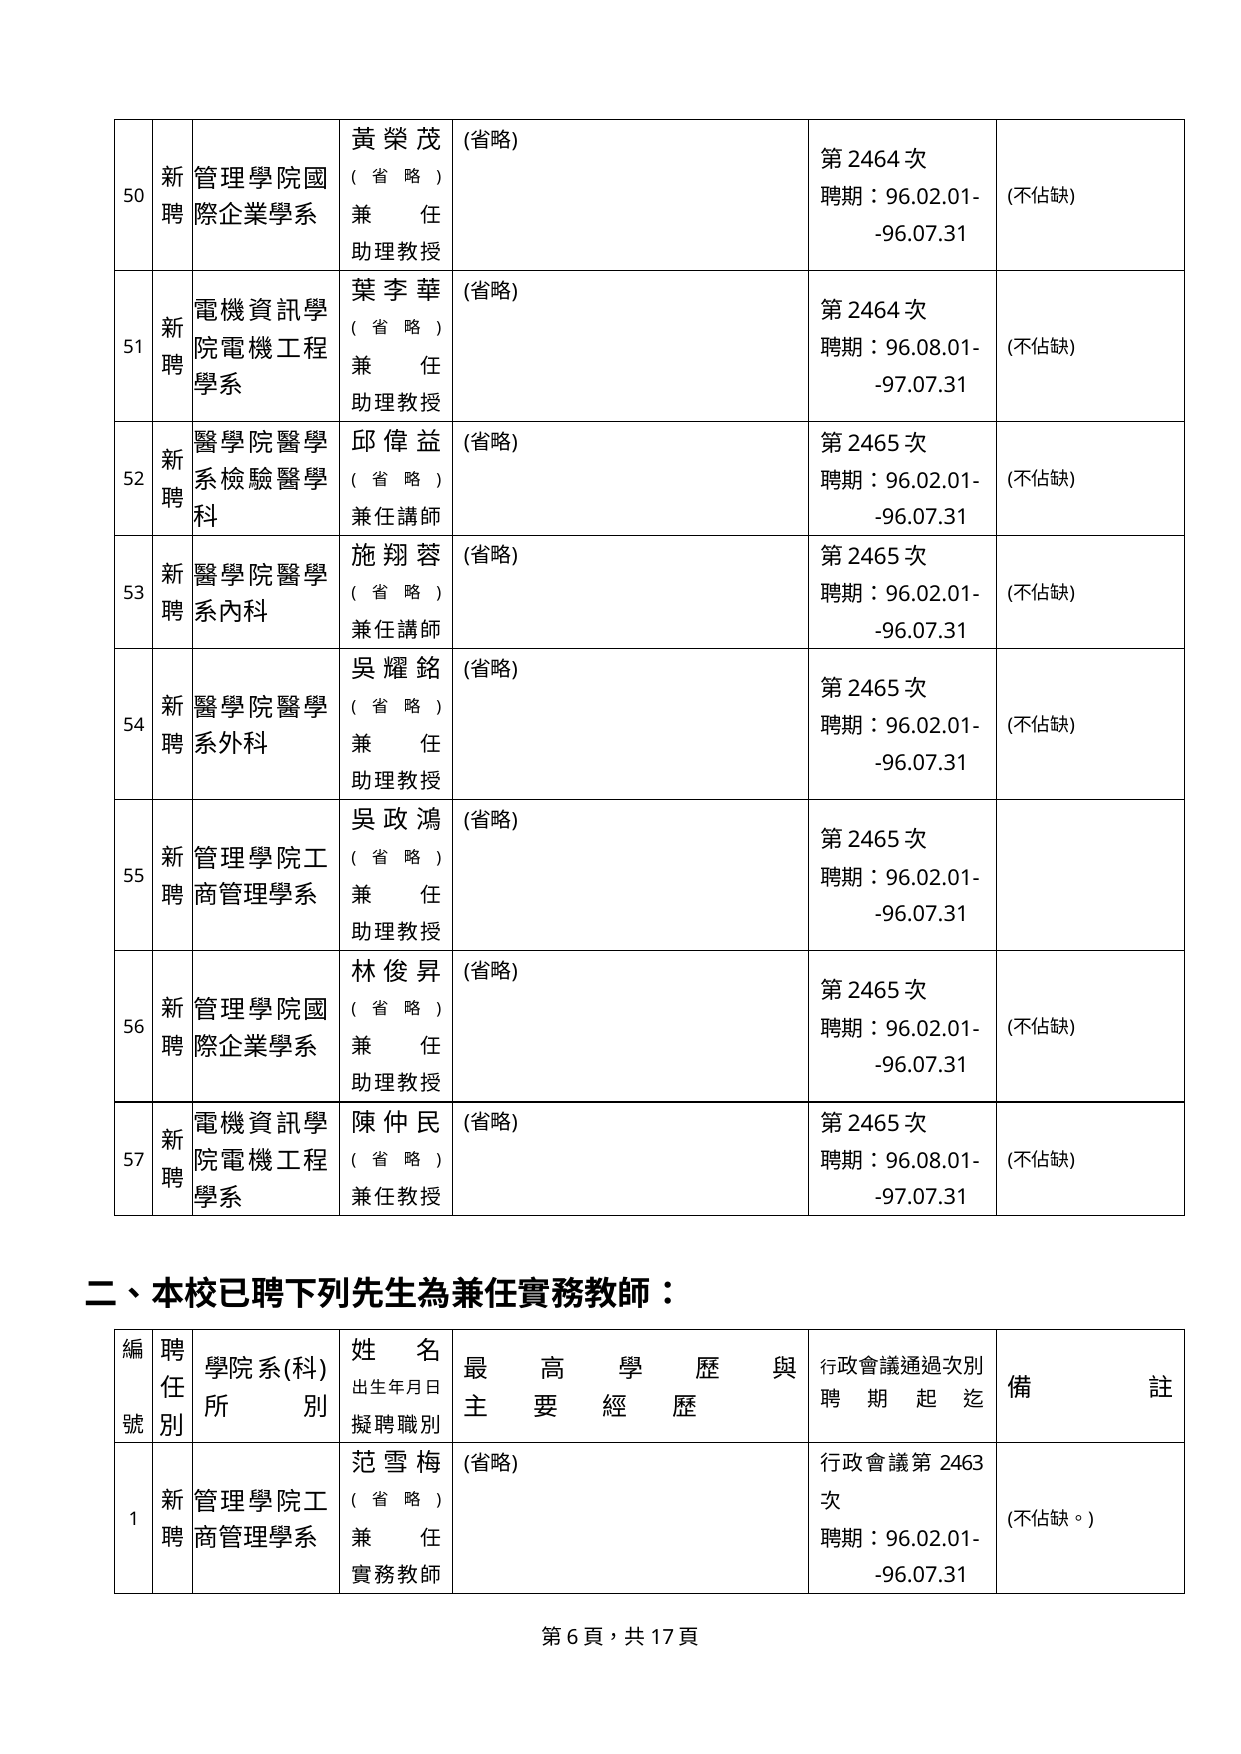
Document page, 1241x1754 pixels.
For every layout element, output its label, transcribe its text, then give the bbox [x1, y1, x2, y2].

table_cell (不佔缺) [997, 422, 1184, 535]
table_header 聘任別 [153, 1330, 192, 1442]
table_header 備註 [997, 1330, 1184, 1442]
table_header 學院 系(科) 所別 [193, 1330, 339, 1442]
table_cell 57 [115, 1103, 152, 1215]
table_cell (不佔缺。) [997, 1443, 1184, 1593]
table_cell (省略) [453, 1103, 808, 1215]
table_header 編 號 [115, 1330, 152, 1442]
table_cell 第2464次 聘期：96.08.01- -97.07.31 [809, 271, 996, 421]
table_cell 管理學院國際企業學系 [193, 120, 339, 270]
table_cell 林俊昇 (省略) 兼任 助理教授 [340, 951, 452, 1101]
table_cell 1 [115, 1443, 152, 1593]
table_cell 施翔蓉 (省略) 兼任講師 [340, 536, 452, 648]
table_header 最高學歷與 主要經歷 [453, 1330, 808, 1442]
table_cell 管理學院國際企業學系 [193, 951, 339, 1101]
table_cell (省略) [453, 120, 808, 270]
table_cell 新聘 [153, 649, 192, 799]
table_cell (省略) [453, 422, 808, 535]
table_cell 新聘 [153, 120, 192, 270]
table_cell 52 [115, 422, 152, 535]
table_cell 新聘 [153, 271, 192, 421]
table_cell 新聘 [153, 951, 192, 1101]
table_cell 第2465次 聘期：96.02.01- -96.07.31 [809, 951, 996, 1101]
table_cell 新聘 [153, 536, 192, 648]
table_cell 第2465次 聘期：96.02.01- -96.07.31 [809, 422, 996, 535]
table_cell 新聘 [153, 800, 192, 950]
table_cell 吳耀銘 (省略) 兼任 助理教授 [340, 649, 452, 799]
table_cell (不佔缺) [997, 649, 1184, 799]
table_cell 電機資訊學院電機工程學系 [193, 271, 339, 421]
table_cell 管理學院工商管理學系 [193, 800, 339, 950]
table_cell (省略) [453, 649, 808, 799]
table_cell 55 [115, 800, 152, 950]
table_cell 黃榮茂 (省略) 兼任 助理教授 [340, 120, 452, 270]
table_cell (省略) [453, 800, 808, 950]
table_cell 醫學院醫學系外科 [193, 649, 339, 799]
table_cell (不佔缺) [997, 120, 1184, 270]
table_cell 行政會議第2463次 聘期：96.02.01- -96.07.31 [809, 1443, 996, 1593]
table_cell (省略) [453, 271, 808, 421]
table_cell 第2465次 聘期：96.02.01- -96.07.31 [809, 800, 996, 950]
table_cell 電機資訊學院電機工程學系 [193, 1103, 339, 1215]
table_cell 50 [115, 120, 152, 270]
table_header 姓 名 出生年月日 擬聘職別 [340, 1330, 452, 1442]
table_cell 54 [115, 649, 152, 799]
table_cell 葉李華 (省略) 兼任 助理教授 [340, 271, 452, 421]
table_cell 管理學院工商管理學系 [193, 1443, 339, 1593]
table_cell (省略) [453, 951, 808, 1101]
table_cell (不佔缺) [997, 271, 1184, 421]
table_cell 第2465次 聘期：96.02.01- -96.07.31 [809, 649, 996, 799]
table_cell 范雪梅 (省略) 兼任 實務教師 [340, 1443, 452, 1593]
table_cell 53 [115, 536, 152, 648]
table_cell 第2465次 聘期：96.08.01- -97.07.31 [809, 1103, 996, 1215]
table_cell 醫學院醫學系內科 [193, 536, 339, 648]
table_cell [997, 800, 1184, 950]
table_cell (不佔缺) [997, 536, 1184, 648]
table_cell 吳政鴻 (省略) 兼任 助理教授 [340, 800, 452, 950]
table_cell (省略) [453, 1443, 808, 1593]
table_cell (不佔缺) [997, 1103, 1184, 1215]
table_cell 第2464次 聘期：96.02.01- -96.07.31 [809, 120, 996, 270]
table_cell 新聘 [153, 422, 192, 535]
table_cell 陳仲民 (省略) 兼任教授 [340, 1103, 452, 1215]
table_cell 新聘 [153, 1103, 192, 1215]
table_cell 56 [115, 951, 152, 1101]
text 二、本校已聘下列先生為兼任實務教師： [84, 1253, 1181, 1328]
table_cell 新聘 [153, 1443, 192, 1593]
table_cell 第2465次 聘期：96.02.01- -96.07.31 [809, 536, 996, 648]
table_cell (省略) [453, 536, 808, 648]
table_header 行政會議通過次別 聘期起迄 [809, 1330, 996, 1442]
table_cell 51 [115, 271, 152, 421]
table_cell 醫學院醫學系檢驗醫學科 [193, 422, 339, 535]
table_cell (不佔缺) [997, 951, 1184, 1101]
table_cell 邱偉益 (省略) 兼任講師 [340, 422, 452, 535]
